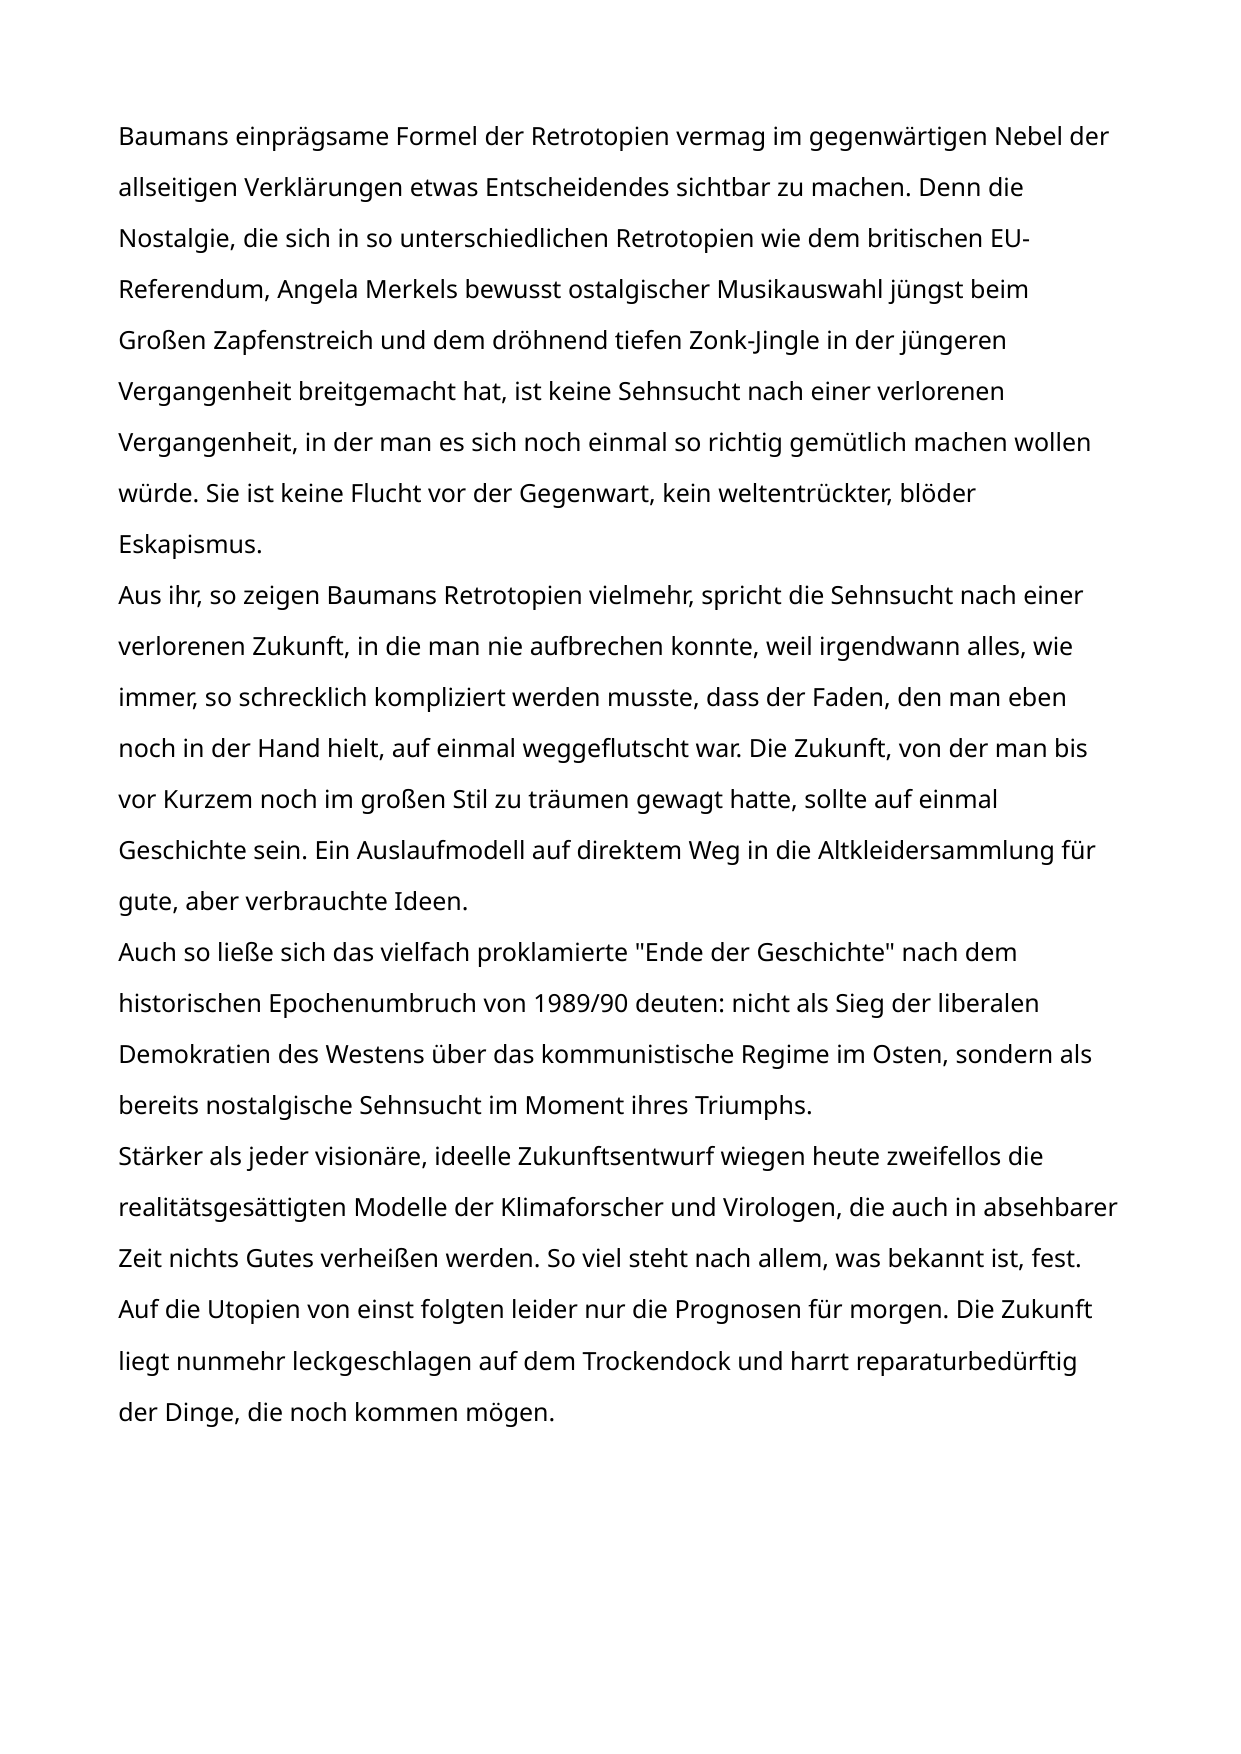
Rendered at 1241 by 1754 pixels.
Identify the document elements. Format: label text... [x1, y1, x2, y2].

text Stärker als jeder visionäre, ideelle Zukunftsentwurf wiegen heute zweifellos die realitätsgesättigten Modelle der Klimaforscher und Virologen, die auch in absehbarer Zeit nichts Gutes verheißen werden. So viel steht nach allem, was bekannt ist, fest. Auf die Utopien von einst folgten leider nur die Prognosen für morgen. Die Zukunft liegt nunmehr leckgeschlagen auf dem Trockendock und harrt reparaturbedürftig der Dinge, die noch kommen mögen. [118, 1139, 1122, 1428]
text Aus ihr, so zeigen Baumans Retrotopien vielmehr, spricht die Sehnsucht nach einer verlorenen Zukunft, in die man nie aufbrechen konnte, weil irgendwann alles, wie immer, so schrecklich kompliziert werden musste, dass der Faden, den man eben noch in der Hand hielt, auf einmal weggeflutscht war. Die Zukunft, von der man bis vor Kurzem noch im großen Stil zu träumen gewagt hatte, sollte auf einmal Geschichte sein. Ein Auslaufmodell auf direktem Weg in die Altkleidersammlung für gute, aber verbrauchte Ideen. [118, 577, 1122, 918]
text Auch so ließe sich das vielfach proklamierte "Ende der Geschichte" nach dem historischen Epochenumbruch von 1989/90 deuten: nicht als Sieg der liberalen Demokratien des Westens über das kommunistische Regime im Osten, sondern als bereits nostalgische Sehnsucht im Moment ihres Triumphs. [118, 935, 1122, 1122]
text Baumans einprägsame Formel der Retrotopien vermag im gegenwärtigen Nebel der allseitigen Verklärungen etwas Entscheidendes sichtbar zu machen. Denn die Nostalgie, die sich in so unterschiedlichen Retrotopien wie dem britischen EU-Referendum, Angela Merkels bewusst ostalgischer Musikauswahl jüngst beim Großen Zapfenstreich und dem dröhnend tiefen Zonk-Jingle in der jüngeren Vergangenheit breitgemacht hat, ist keine Sehnsucht nach einer verlorenen Vergangenheit, in der man es sich noch einmal so richtig gemütlich machen wollen würde. Sie ist keine Flucht vor der Gegenwart, kein weltentrückter, blöder Eskapismus. [118, 118, 1122, 561]
